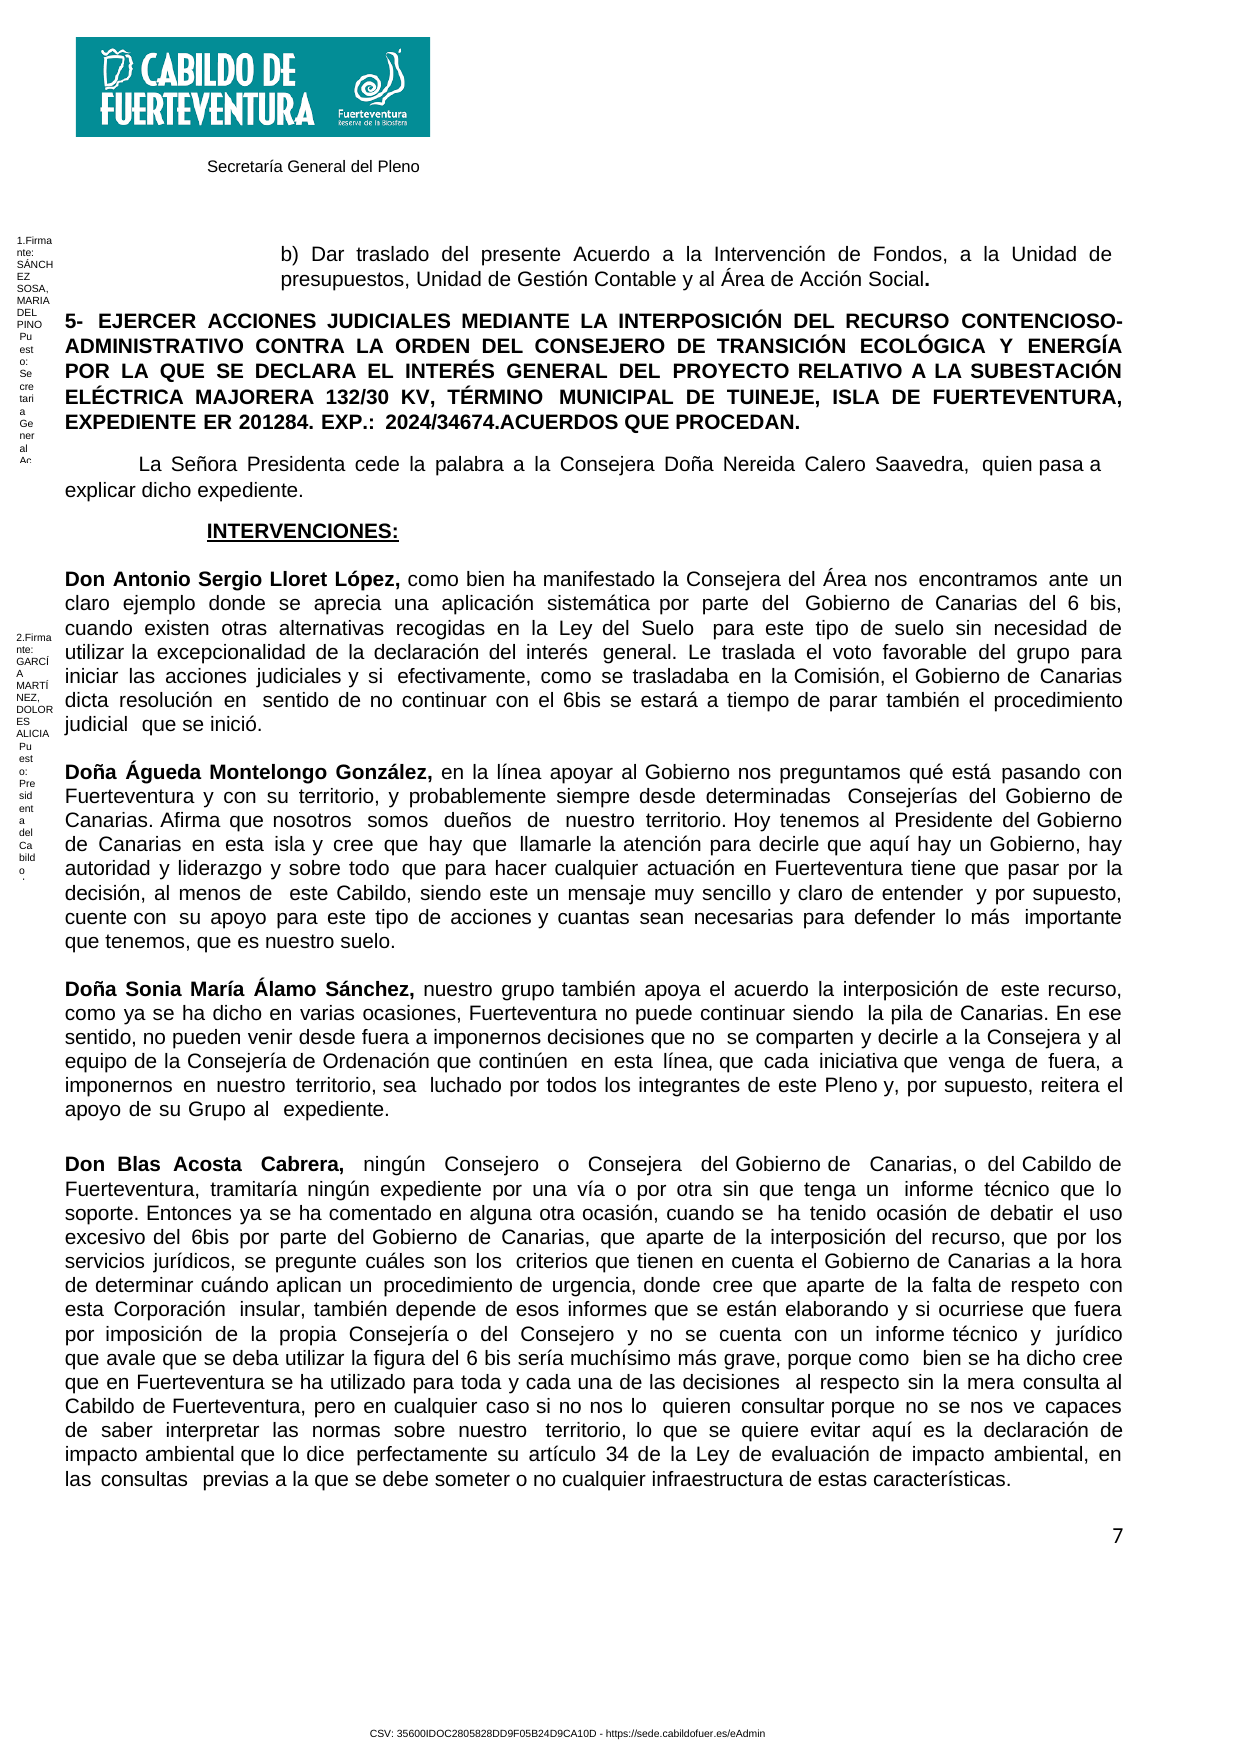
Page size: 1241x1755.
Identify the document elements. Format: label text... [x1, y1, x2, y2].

text Puesto: Presidenta del Cabildo de Fuerteventura Fecha Firma: 08/04/2025 11:00:22 [19, 740, 36, 879]
text b) Dar traslado del presente Acuerdo a la Intervención de Fondos, a la Unidad de presupuestos, Unidad de Gestión Contable y al Área de Acción Social. [280, 241, 1135, 291]
subtitle 7 [64, 1521, 1123, 1549]
text Puesto: Secretaria General Acctal. del Pleno Fecha Firma: 08/04/2025 08:04:58 [19, 331, 37, 463]
text 1.Firmante: SÁNCHEZ SOSA,MARIA DEL PINO [17, 234, 54, 330]
list EJERCER ACCIONES JUDICIALES MEDIANTE LA INTERPOSICIÓN DEL RECURSO CONTENCIOSO-ADMINISTRATIVO CONTRA LA ORDEN DEL CONSEJERO DE TRANSICIÓN ECOLÓGICA Y ENERGÍA POR LA QUE SE DECLARA EL INTERÉS GENERAL DEL PROYECTO RELATIVO A LA SUBESTACIÓN ELÉCTRICA MAJORERA 132/30 KV, TÉRMINO MUNICIPAL DE TUINEJE, ISLA DE FUERTEVENTURA, EXPEDIENTE ER 201284. EXP.: 2024/34674.ACUERDOS QUE PROCEDAN. [64, 309, 1123, 434]
text Doña Sonia María Álamo Sánchez, nuestro grupo también apoya el acuerdo la interposición de este recurso, como ya se ha dicho en varias ocasiones, Fuerteventura no puede continuar siendo la pila de Canarias. En ese sentido, no pueden venir desde fuera a imponernos decisiones que no se comparten y decirle a la Consejera y al equipo de la Consejería de Ordenación que continúen en esta línea, que cada iniciativa que venga de fuera, a imponernos en nuestro territorio, sea luchado por todos los integrantes de este Pleno y, por supuesto, reitera el apoyo de su Grupo al expediente. [64, 976, 1123, 1121]
text Don Antonio Sergio Lloret López, como bien ha manifestado la Consejera del Área nos encontramos ante un claro ejemplo donde se aprecia una aplicación sistemática por parte del Gobierno de Canarias del 6 bis, cuando existen otras alternativas recogidas en la Ley del Suelo para este tipo de suelo sin necesidad de utilizar la excepcionalidad de la declaración del interés general. Le traslada el voto favorable del grupo para iniciar las acciones judiciales y si efectivamente, como se trasladaba en la Comisión, el Gobierno de Canarias dicta resolución en sentido de no continuar con el 6bis se estará a tiempo de parar también el procedimiento judicial que se inició. [64, 567, 1123, 736]
text Doña Águeda Montelongo González, en la línea apoyar al Gobierno nos preguntamos qué está pasando con Fuerteventura y con su territorio, y probablemente siempre desde determinadas Consejerías del Gobierno de Canarias. Afirma que nosotros somos dueños de nuestro territorio. Hoy tenemos al Presidente del Gobierno de Canarias en esta isla y cree que hay que llamarle la atención para decirle que aquí hay un Gobierno, hay autoridad y liderazgo y sobre todo que para hacer cualquier actuación en Fuerteventura tiene que pasar por la decisión, al menos de este Cabildo, siendo este un mensaje muy sencillo y claro de entender y por supuesto, cuente con su apoyo para este tipo de acciones y cuantas sean necesarias para defender lo más importante que tenemos, que es nuestro suelo. [64, 759, 1123, 953]
text Don Blas Acosta Cabrera, ningún Consejero o Consejera del Gobierno de Canarias, o del Cabildo de Fuerteventura, tramitaría ningún expediente por una vía o por otra sin que tenga un informe técnico que lo soporte. Entonces ya se ha comentado en alguna otra ocasión, cuando se ha tenido ocasión de debatir el uso excesivo del 6bis por parte del Gobierno de Canarias, que aparte de la interposición del recurso, que por los servicios jurídicos, se pregunte cuáles son los criterios que tienen en cuenta el Gobierno de Canarias a la hora de determinar cuándo aplican un procedimiento de urgencia, donde cree que aparte de la falta de respeto con esta Corporación insular, también depende de esos informes que se están elaborando y si ocurriese que fuera por imposición de la propia Consejería o del Consejero y no se cuenta con un informe técnico y jurídico que avale que se deba utilizar la figura del 6 bis sería muchísimo más grave, porque como bien se ha dicho cree que en Fuerteventura se ha utilizado para toda y cada una de las decisiones al respecto sin la mera consulta al Cabildo de Fuerteventura, pero en cualquier caso si no nos lo quieren consultar porque no se nos ve capaces de saber interpretar las normas sobre nuestro territorio, lo que se quiere evitar aquí es la declaración de impacto ambiental que lo dice perfectamente su artículo 34 de la Ley de evaluación de impacto ambiental, en las consultas previas a la que se debe someter o no cualquier infraestructura de estas características. [64, 1152, 1123, 1491]
subtitle INTERVENCIONES: [207, 519, 1241, 543]
text La Señora Presidenta cede la palabra a la Consejera Doña Nereida Calero Saavedra, quien pasa a explicar dicho expediente. [64, 452, 1159, 501]
text 2.Firmante: GARCÍA MARTÍNEZ, DOLORES ALICIA [16, 632, 53, 740]
